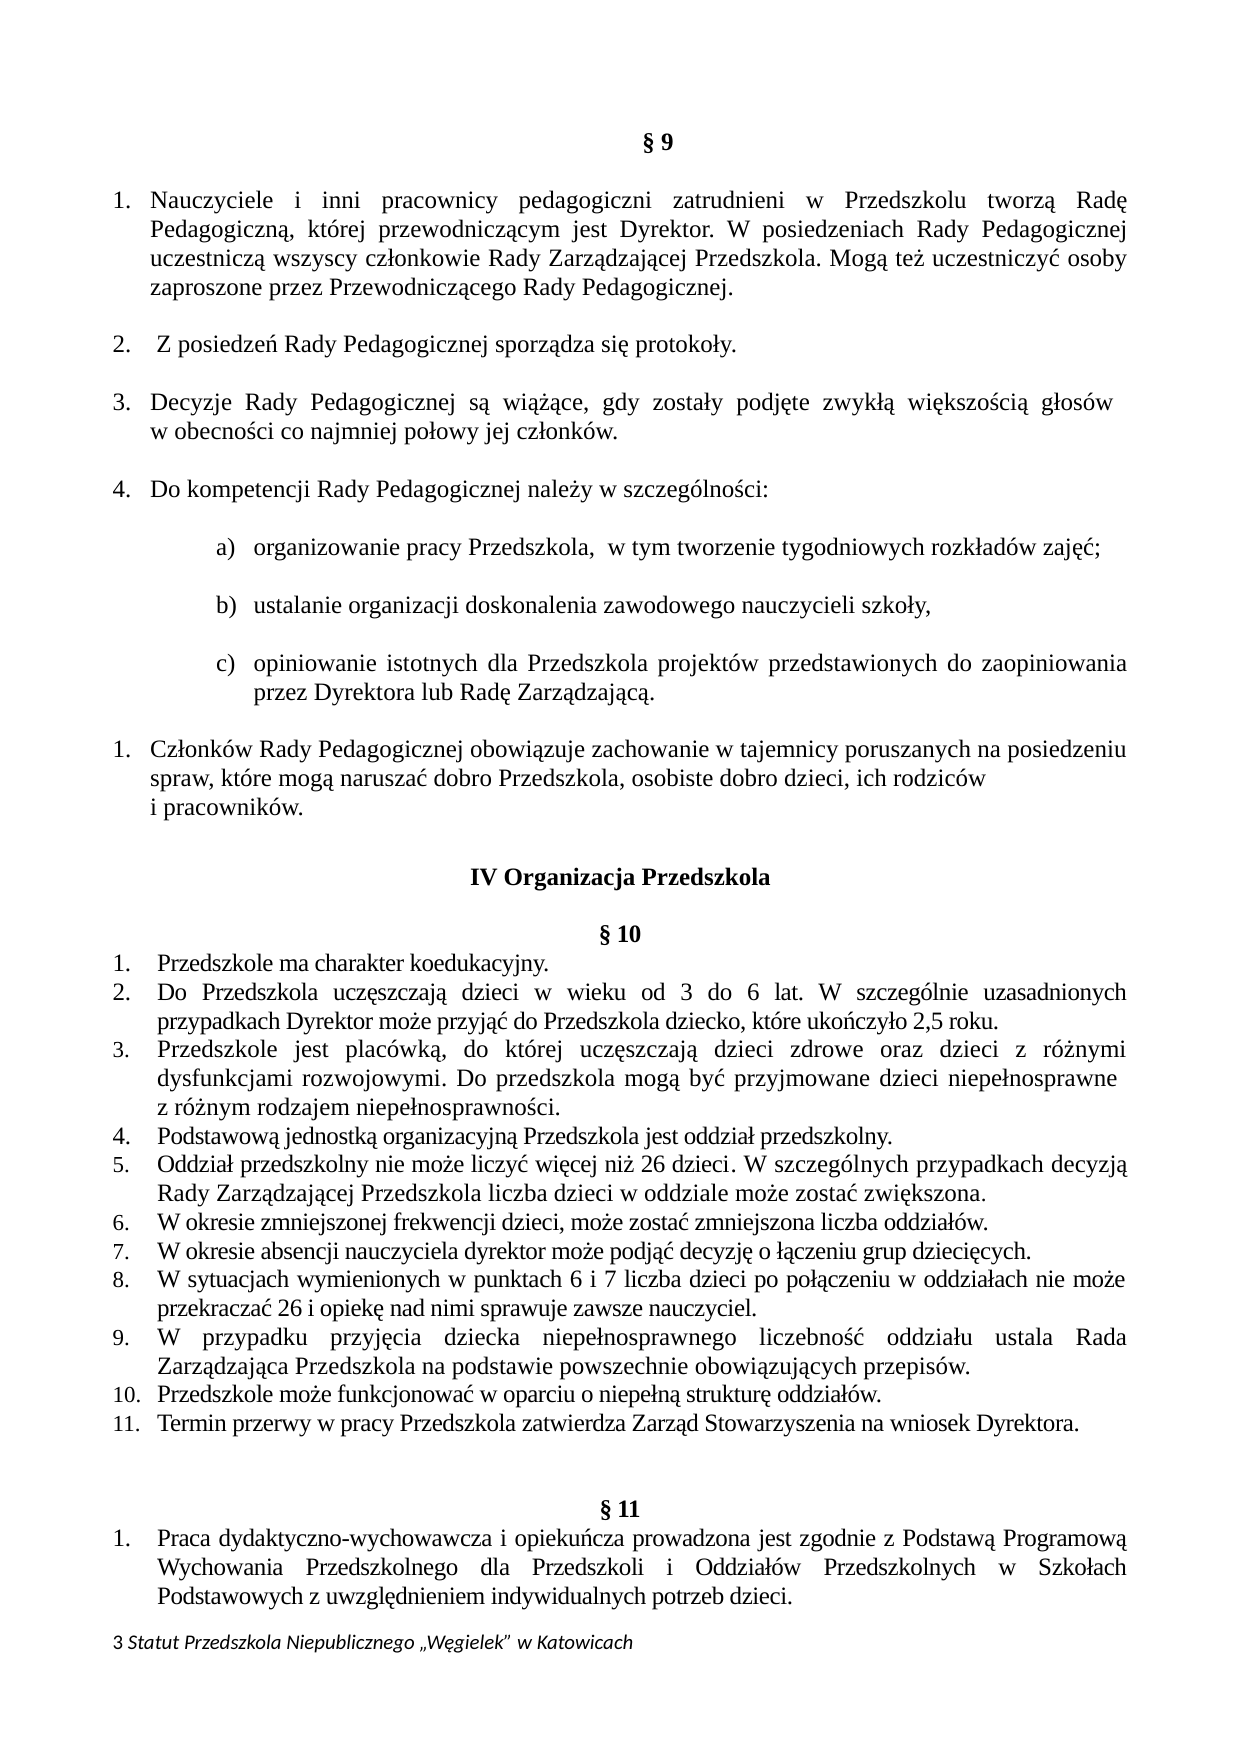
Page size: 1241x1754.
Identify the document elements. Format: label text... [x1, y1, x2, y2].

list W sytuacjach wymienionych w punktach 6 i 7 liczba dzieci po połączeniu w oddziałach nie może przekraczać 26 i opiekę nad nimi sprawuje zawsze nauczyciel. [112, 1264, 1128, 1322]
list Do kompetencji Rady Pedagogicznej należy w szczególności: [112, 474, 1128, 503]
text § 11 [112, 1494, 1128, 1523]
list Termin przerwy w pracy Przedszkola zatwierdza Zarząd Stowarzyszenia na wniosek Dyrektora. [112, 1408, 1128, 1437]
list W okresie absencji nauczyciela dyrektor może podjąć decyzję o łączeniu grup dziecięcych. [112, 1236, 1128, 1264]
list Przedszkole ma charakter koedukacyjny. [112, 948, 1128, 977]
list Do Przedszkola uczęszczają dzieci w wieku od 3 do 6 lat. W szczególnie uzasadnionych przypadkach Dyrektor może przyjąć do Przedszkola dziecko, które ukończyło 2,5 roku. [112, 977, 1128, 1034]
list Z posiedzeń Rady Pedagogicznej sporządza się protokoły. [112, 329, 1128, 358]
list W okresie zmniejszonej frekwencji dzieci, może zostać zmniejszona liczba oddziałów. [112, 1207, 1128, 1236]
list Nauczyciele i inni pracownicy pedagogiczni zatrudnieni w Przedszkolu tworzą Radę Pedagogiczną, której przewodniczącym jest Dyrektor. W posiedzeniach Rady Pedagogicznej uczestniczą wszyscy członkowie Rady Zarządzającej Przedszkola. Mogą też uczestniczyć osoby zaproszone przez Przewodniczącego Rady Pedagogicznej. [112, 185, 1128, 300]
list organizowanie pracy Przedszkola, w tym tworzenie tygodniowych rozkładów zajęć; [216, 532, 1128, 561]
list opiniowanie istotnych dla Przedszkola projektów przedstawionych do zaopiniowania przez Dyrektora lub Radę Zarządzającą. [216, 648, 1128, 705]
subtitle § 10 [112, 919, 1128, 948]
text IV Organizacja Przedszkola [112, 862, 1128, 891]
list W przypadku przyjęcia dziecka niepełnosprawnego liczebność oddziału ustala Rada Zarządzająca Przedszkola na podstawie powszechnie obowiązujących przepisów. [112, 1322, 1128, 1379]
text § 9 [187, 127, 1128, 156]
list Przedszkole może funkcjonować w oparciu o niepełną strukturę oddziałów. [112, 1379, 1128, 1408]
list Decyzje Rady Pedagogicznej są wiążące, gdy zostały podjęte zwykłą większością głosów w obecności co najmniej połowy jej członków. [112, 387, 1128, 445]
list Przedszkole jest placówką, do której uczęszczają dzieci zdrowe oraz dzieci z różnymi dysfunkcjami rozwojowymi. Do przedszkola mogą być przyjmowane dzieci niepełnosprawne z różnym rodzajem niepełnosprawności. [112, 1034, 1128, 1121]
list Podstawową jednostką organizacyjną Przedszkola jest oddział przedszkolny. [112, 1121, 1128, 1149]
list Oddział przedszkolny nie może liczyć więcej niż 26 dzieci. W szczególnych przypadkach decyzją Rady Zarządzającej Przedszkola liczba dzieci w oddziale może zostać zwiększona. [112, 1149, 1128, 1207]
list ustalanie organizacji doskonalenia zawodowego nauczycieli szkoły, [216, 590, 1128, 619]
list Członków Rady Pedagogicznej obowiązuje zachowanie w tajemnicy poruszanych na posiedzeniu spraw, które mogą naruszać dobro Przedszkola, osobiste dobro dzieci, ich rodziców i pracowników. [112, 734, 1128, 849]
list Praca dydaktyczno-wychowawcza i opiekuńcza prowadzona jest zgodnie z Podstawą Programową Wychowania Przedszkolnego dla Przedszkoli i Oddziałów Przedszkolnych w Szkołach Podstawowych z uwzględnieniem indywidualnych potrzeb dzieci. [112, 1523, 1128, 1609]
